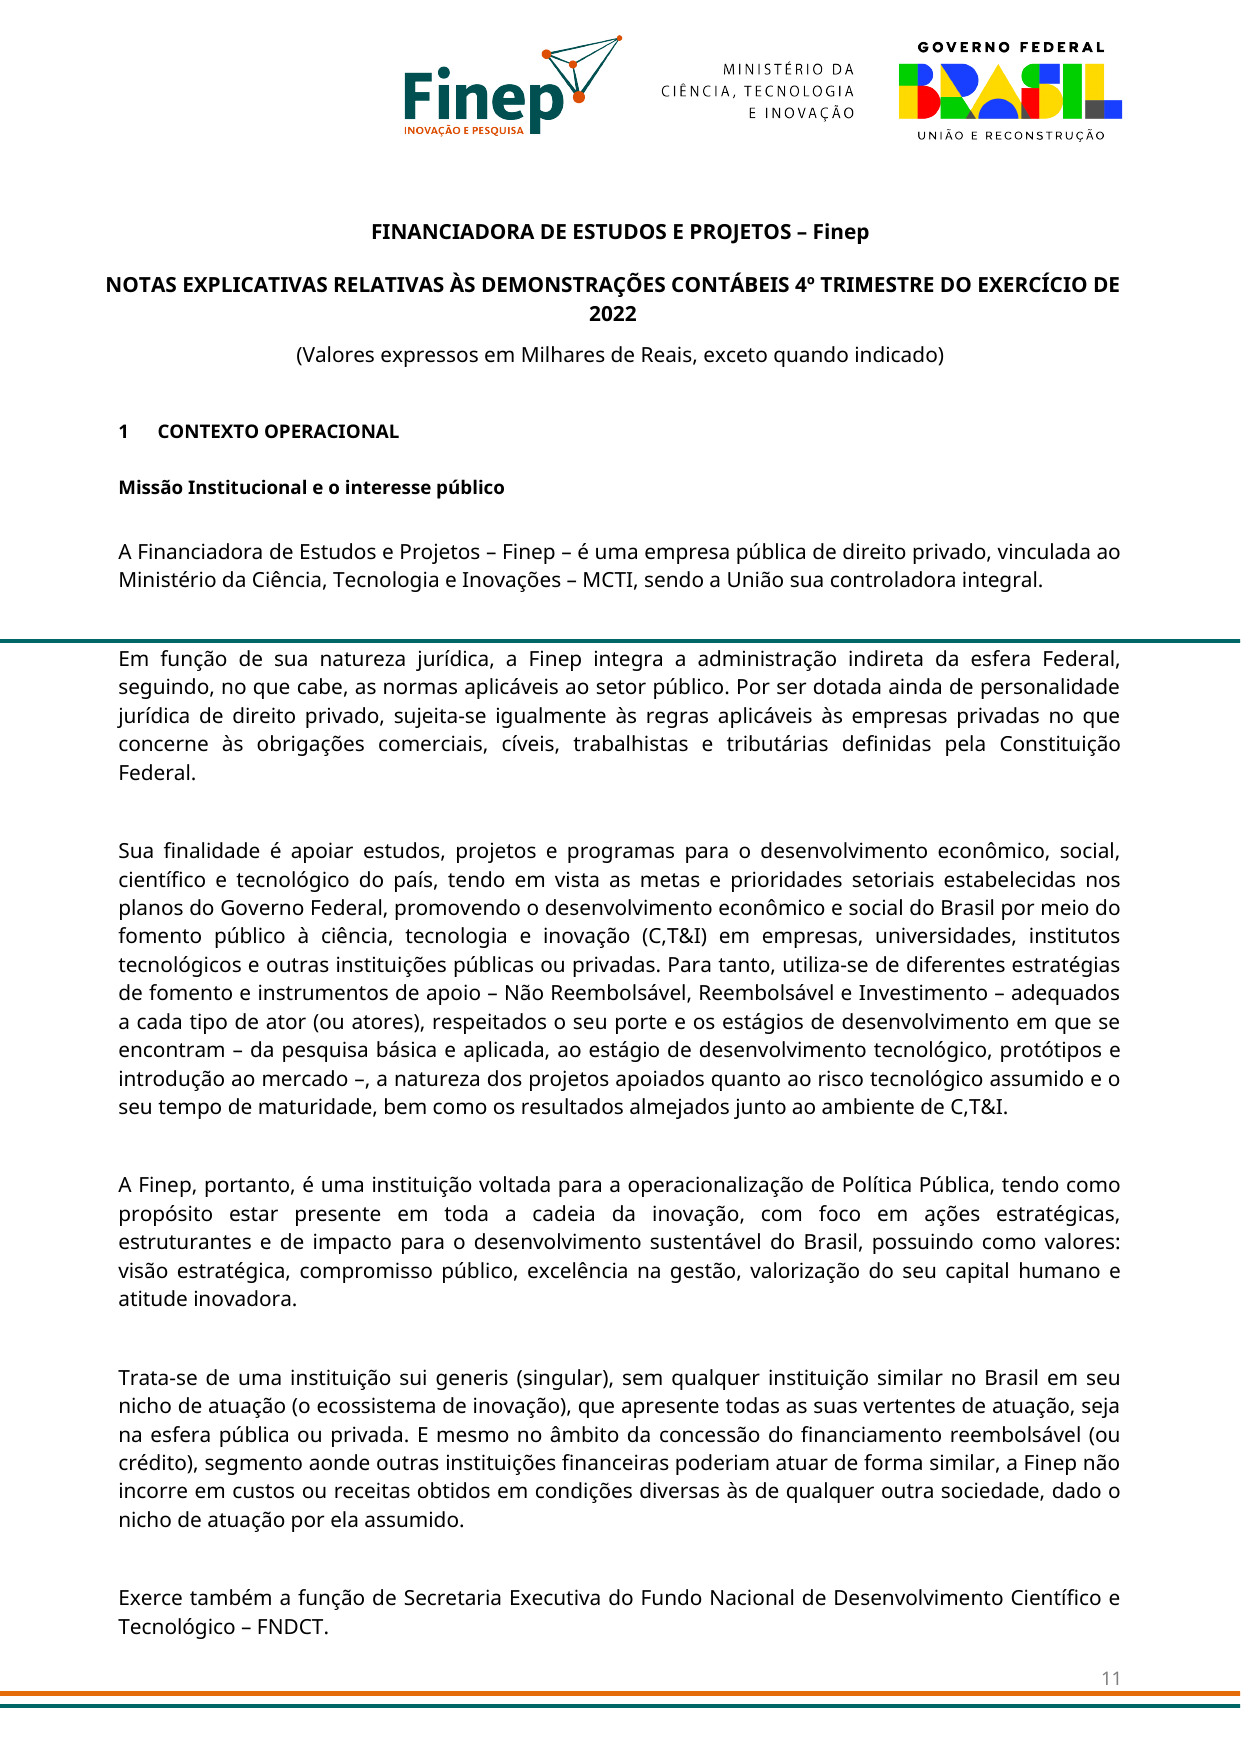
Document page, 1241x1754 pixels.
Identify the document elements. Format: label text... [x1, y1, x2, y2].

subtitle Contexto operacional [118, 419, 1122, 444]
text FINANCIADORA DE ESTUDOS E PROJETOS – Finep [118, 217, 1122, 245]
text NOTAS EXPLICATIVAS RELATIVAS ÀS DEMONSTRAÇÕES CONTÁBEIS 4º TRIMESTRE DO EXERCÍCIO DE 2022 [103, 270, 1122, 327]
text A Finep, portanto, é uma instituição voltada para a operacionalização de Política Pública, tendo como propósito estar presente em toda a cadeia da inovação, com foco em ações estratégicas, estruturantes e de impacto para o desenvolvimento sustentável do Brasil, possuindo como valores: visão estratégica, compromisso público, excelência na gestão, valorização do seu capital humano e atitude inovadora. [118, 1171, 1122, 1313]
subtitle Missão Institucional e o interesse público [118, 474, 1122, 500]
text A Financiadora de Estudos e Projetos – Finep – é uma empresa pública de direito privado, vinculada ao Ministério da Ciência, Tecnologia e Inovações – MCTI, sendo a União sua controladora integral. [118, 537, 1122, 594]
text Sua finalidade é apoiar estudos, projetos e programas para o desenvolvimento econômico, social, científico e tecnológico do país, tendo em vista as metas e prioridades setoriais estabelecidas nos planos do Governo Federal, promovendo o desenvolvimento econômico e social do Brasil por meio do fomento público à ciência, tecnologia e inovação (C,T&I) em empresas, universidades, institutos tecnológicos e outras instituições públicas ou privadas. Para tanto, utiliza-se de diferentes estratégias de fomento e instrumentos de apoio – Não Reembolsável, Reembolsável e Investimento – adequados a cada tipo de ator (ou atores), respeitados o seu porte e os estágios de desenvolvimento em que se encontram – da pesquisa básica e aplicada, ao estágio de desenvolvimento tecnológico, protótipos e introdução ao mercado –, a natureza dos projetos apoiados quanto ao risco tecnológico assumido e o seu tempo de maturidade, bem como os resultados almejados junto ao ambiente de C,T&I. [118, 836, 1122, 1121]
text Trata-se de uma instituição sui generis (singular), sem qualquer instituição similar no Brasil em seu nicho de atuação (o ecossistema de inovação), que apresente todas as suas vertentes de atuação, seja na esfera pública ou privada. E mesmo no âmbito da concessão do financiamento reembolsável (ou crédito), segmento aonde outras instituições financeiras poderiam atuar de forma similar, a Finep não incorre em custos ou receitas obtidos em condições diversas às de qualquer outra sociedade, dado o nicho de atuação por ela assumido. [118, 1363, 1122, 1533]
text Exerce também a função de Secretaria Executiva do Fundo Nacional de Desenvolvimento Científico e Tecnológico – FNDCT. [118, 1583, 1122, 1640]
text (Valores expressos em Milhares de Reais, exceto quando indicado) [118, 340, 1122, 368]
picture [404, 35, 1123, 142]
text Em função de sua natureza jurídica, a Finep integra a administração indireta da esfera Federal, seguindo, no que cabe, as normas aplicáveis ao setor público. Por ser dotada ainda de personalidade jurídica de direito privado, sujeita-se igualmente às regras aplicáveis às empresas privadas no que concerne às obrigações comerciais, cíveis, trabalhistas e tributárias definidas pela Constituição Federal. [118, 644, 1122, 786]
